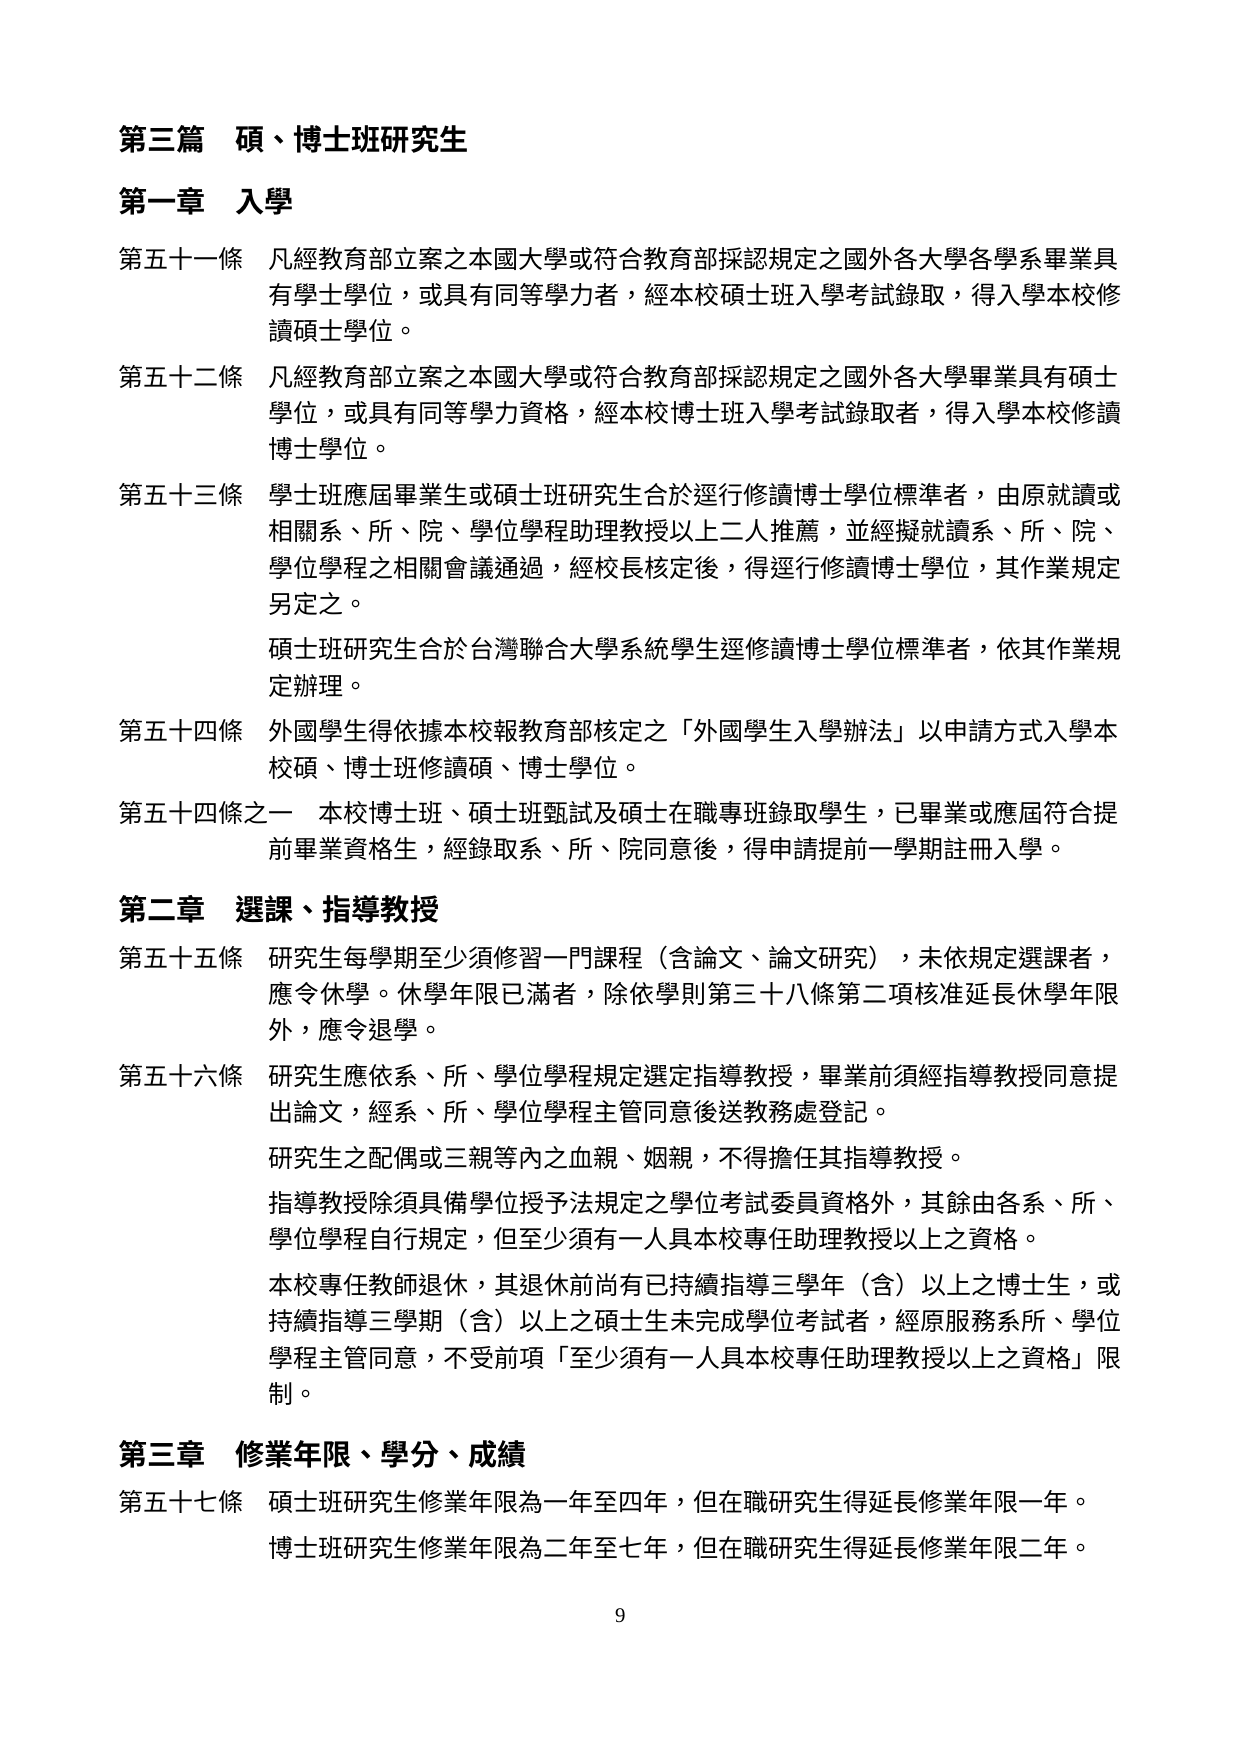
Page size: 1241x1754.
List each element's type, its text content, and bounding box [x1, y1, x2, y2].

text 第五十四條之一 本校博士班、碩士班甄試及碩士在職專班錄取學生，已畢業或應屆符合提前畢業資格生，經錄取系、所、院同意後，得申請提前一學期註冊入學。 [118, 794, 1122, 866]
text 研究生之配偶或三親等內之血親、姻親，不得擔任其指導教授。 [268, 1138, 1122, 1174]
text 第五十三條 學士班應屆畢業生或碩士班研究生合於逕行修讀博士學位標準者，由原就讀或相關系、所、院、學位學程助理教授以上二人推薦，並經擬就讀系、所、院、學位學程之相關會議通過，經校長核定後，得逕行修讀博士學位，其作業規定另定之。 [118, 476, 1122, 621]
text 第五十一條 凡經教育部立案之本國大學或符合教育部採認規定之國外各大學各學系畢業具有學士學位，或具有同等學力者，經本校碩士班入學考試錄取，得入學本校修讀碩士學位。 [118, 239, 1122, 348]
text 第五十四條 外國學生得依據本校報教育部核定之「外國學生入學辦法」以申請方式入學本校碩、博士班修讀碩、博士學位。 [118, 712, 1122, 784]
text 第五十二條 凡經教育部立案之本國大學或符合教育部採認規定之國外各大學畢業具有碩士學位，或具有同等學力資格，經本校博士班入學考試錄取者，得入學本校修讀博士學位。 [118, 357, 1122, 466]
text 第三篇 碩、博士班研究生 [118, 96, 1122, 158]
text 博士班研究生修業年限為二年至七年，但在職研究生得延長修業年限二年。 [268, 1528, 1122, 1564]
text 第三章 修業年限、學分、成績 [118, 1411, 1122, 1473]
text 第五十七條 碩士班研究生修業年限為一年至四年，但在職研究生得延長修業年限一年。 [118, 1482, 1122, 1519]
text 指導教授除須具備學位授予法規定之學位考試委員資格外，其餘由各系、所、學位學程自行規定，但至少須有一人具本校專任助理教授以上之資格。 [268, 1184, 1122, 1256]
text 第五十六條 研究生應依系、所、學位學程規定選定指導教授，畢業前須經指導教授同意提出論文，經系、所、學位學程主管同意後送教務處登記。 [118, 1056, 1122, 1129]
text 第五十五條 研究生每學期至少須修習一門課程（含論文、論文研究），未依規定選課者，應令休學。休學年限已滿者，除依學則第三十八條第二項核准延長休學年限外，應令退學。 [118, 938, 1122, 1047]
text 第二章 選課、指導教授 [118, 866, 1122, 929]
text 碩士班研究生合於台灣聯合大學系統學生逕修讀博士學位標準者，依其作業規定辦理。 [268, 630, 1122, 702]
text 本校專任教師退休，其退休前尚有已持續指導三學年（含）以上之博士生，或持續指導三學期（含）以上之碩士生未完成學位考試者，經原服務系所、學位學程主管同意，不受前項「至少須有一人具本校專任助理教授以上之資格」限制。 [268, 1266, 1122, 1411]
text 第一章 入學 [118, 158, 1122, 221]
